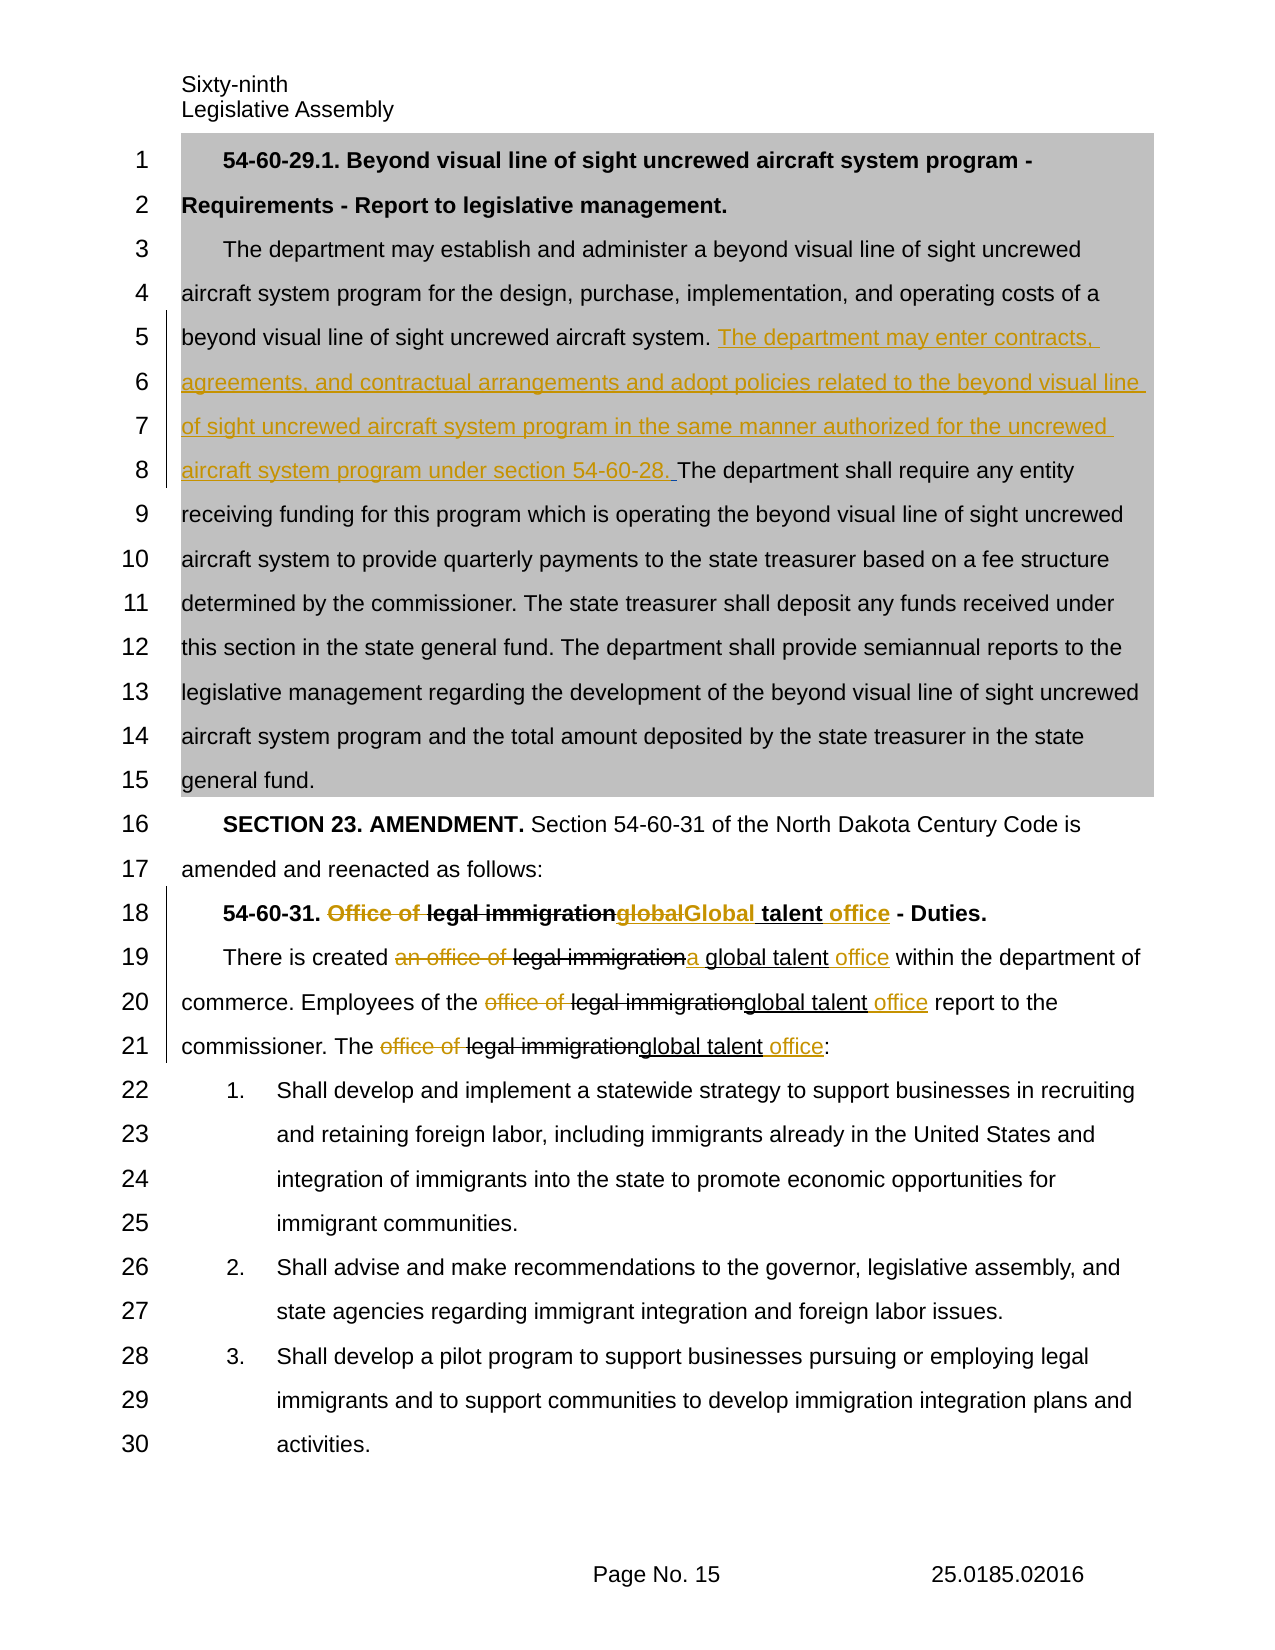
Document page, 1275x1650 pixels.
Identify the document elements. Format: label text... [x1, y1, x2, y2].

subtitle 54‑60‑31. legal immigrationGlobal talent office ‑ Duties. [181, 886, 1154, 930]
text There is created legal immigrationa global talent office within the department of commerce. Employees of the legal immigrationglobal talent office report to the commissioner. The legal immigrationglobal talent office: [181, 930, 1154, 1063]
text 3. Shall develop a pilot program to support businesses pursuing or employing legal immigrants and to support communities to develop immigration integration plans and activities. [181, 1329, 1154, 1461]
text SECTION 23. AMENDMENT. Section 54‑60‑31 of the North Dakota Century Code is amended and reenacted as follows: [181, 797, 1154, 886]
text The department may establish and administer a beyond visual line of sight uncrewed aircraft system program for the design, purchase, implementation, and operating costs of a beyond visual line of sight uncrewed aircraft system. The department may enter contracts, agreements, and contractual arrangements and adopt policies related to the beyond visual line of sight uncrewed aircraft system program in the same manner authorized for the uncrewed aircraft system program under section 54‑60‑28. The department shall require any entity receiving funding for this program which is operating the beyond visual line of sight uncrewed aircraft system to provide quarterly payments to the state treasurer based on a fee structure determined by the commissioner. The state treasurer shall deposit any funds received under this section in the state general fund. The department shall provide semiannual reports to the legislative management regarding the development of the beyond visual line of sight uncrewed aircraft system program and the total amount deposited by the state treasurer in the state general fund. [181, 222, 1154, 797]
text 2. Shall advise and make recommendations to the governor, legislative assembly, and state agencies regarding immigrant integration and foreign labor issues. [181, 1240, 1154, 1329]
text 1. Shall develop and implement a statewide strategy to support businesses in recruiting and retaining foreign labor, including immigrants already in the United States and integration of immigrants into the state to promote economic opportunities for immigrant communities. [181, 1063, 1154, 1240]
subtitle 54‑60‑29.1. Beyond visual line of sight uncrewed aircraft system program ‑ Requirements ‑ Report to legislative management. [181, 133, 1154, 222]
